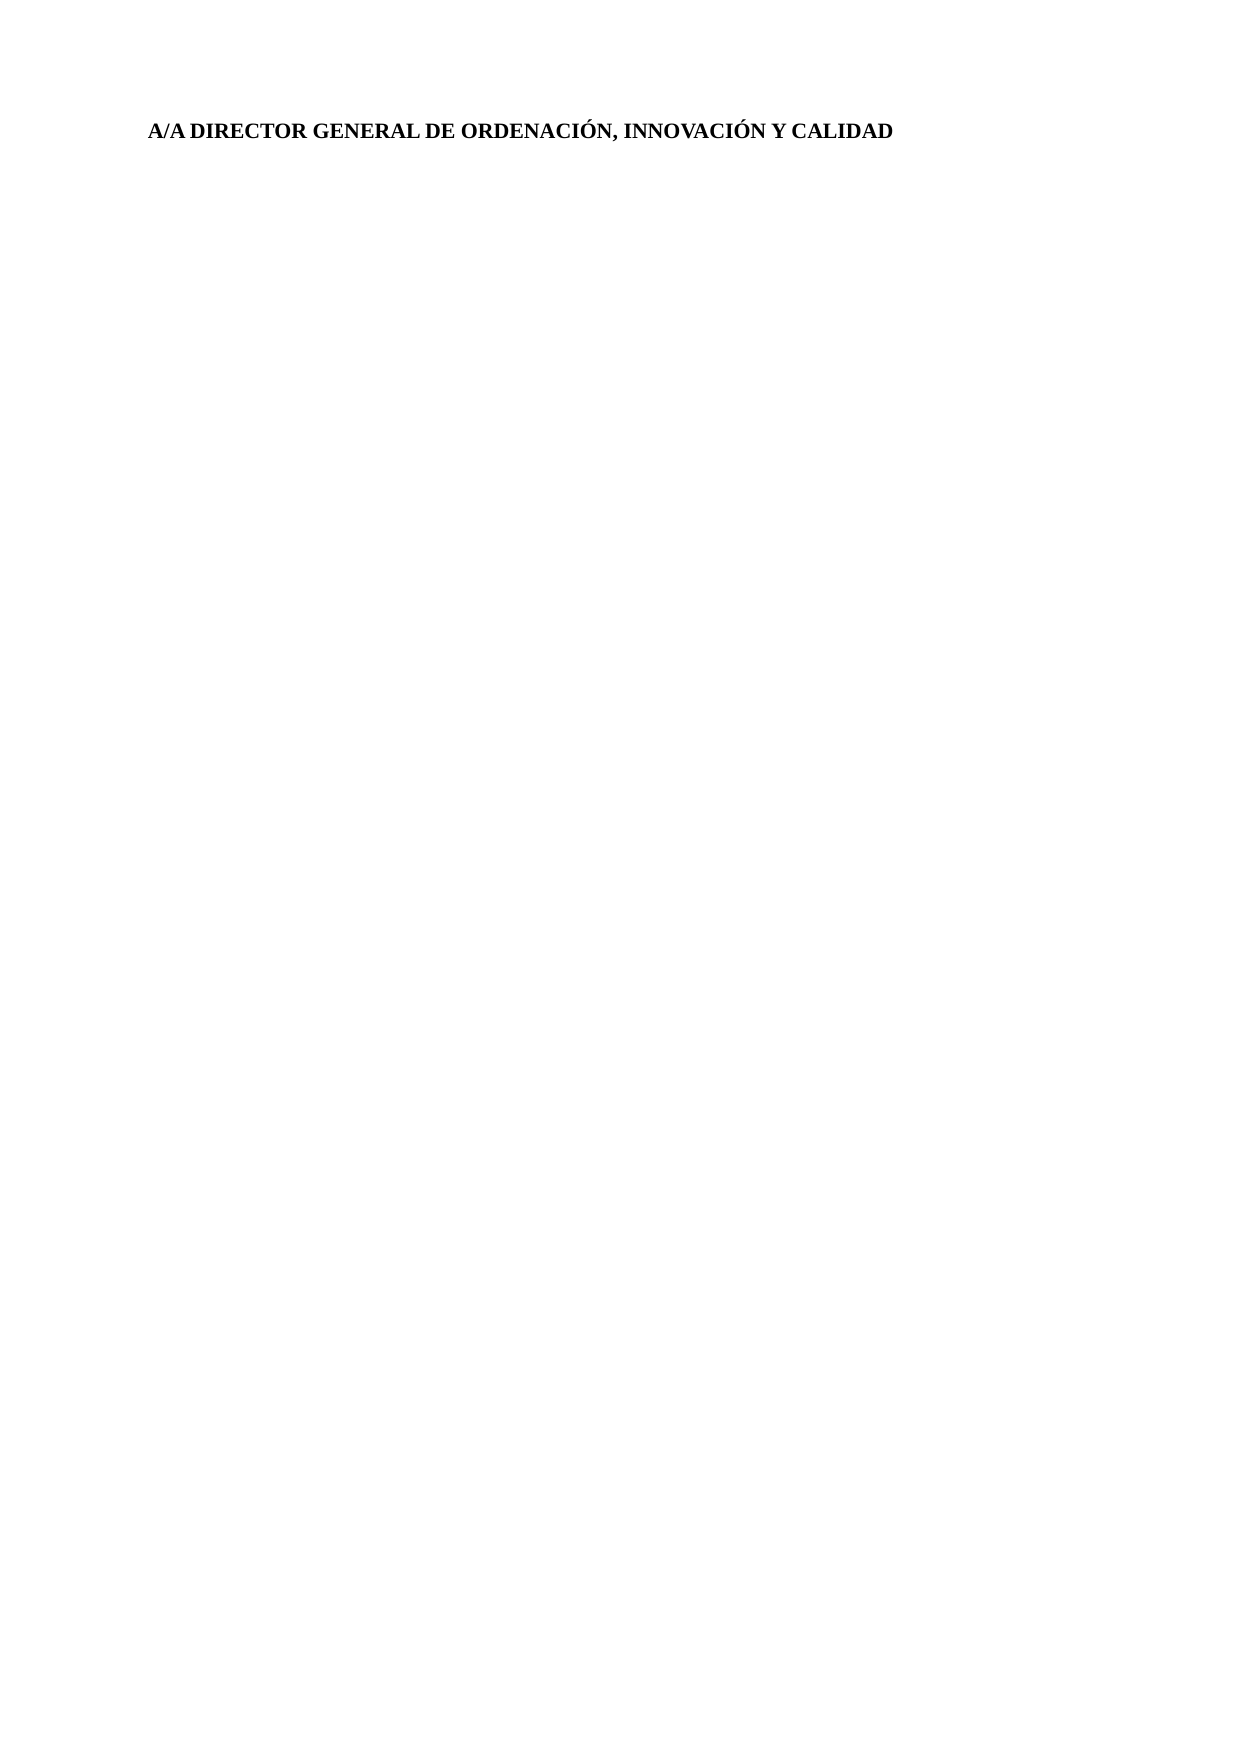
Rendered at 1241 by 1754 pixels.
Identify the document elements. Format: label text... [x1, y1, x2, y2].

text A/A DIRECTOR GENERAL DE ORDENACIÓN, INNOVACIÓN Y CALIDAD [148, 118, 1122, 143]
